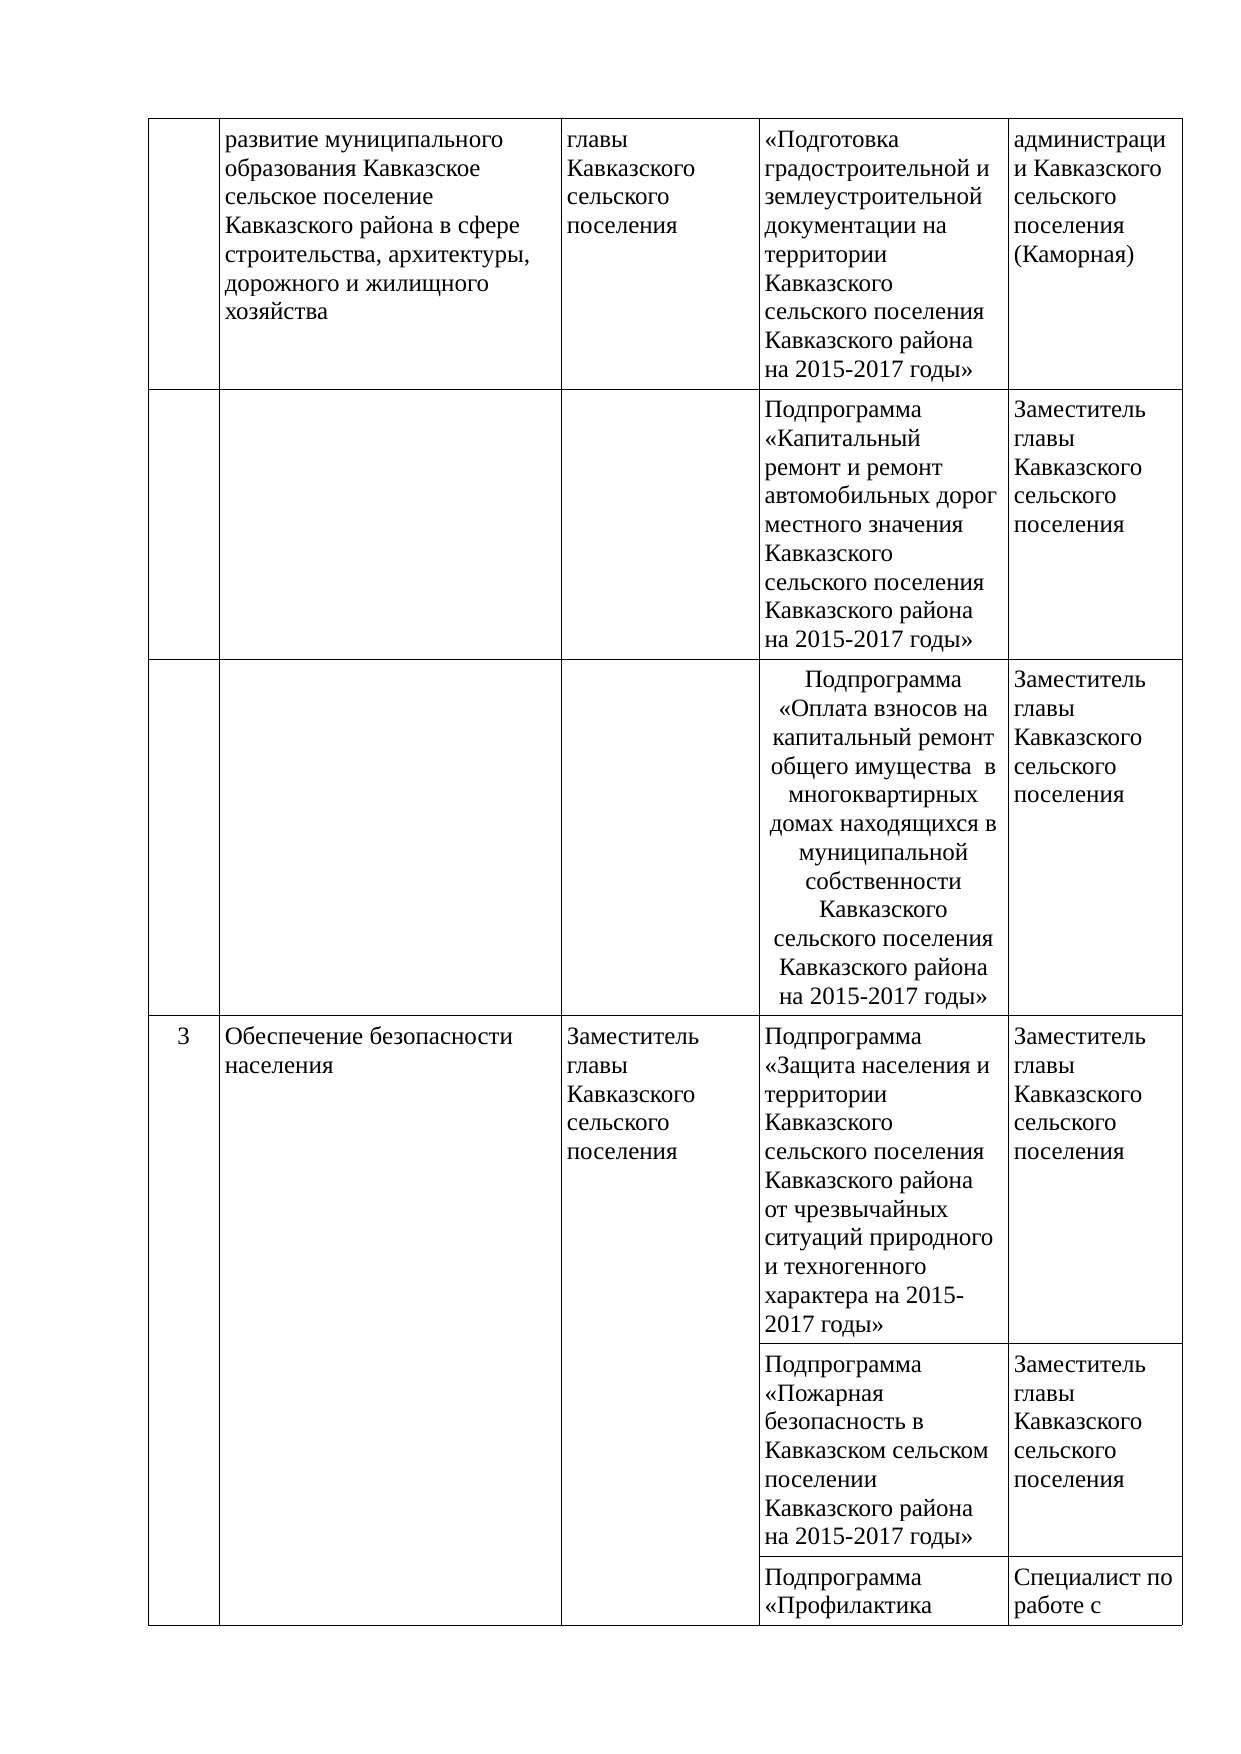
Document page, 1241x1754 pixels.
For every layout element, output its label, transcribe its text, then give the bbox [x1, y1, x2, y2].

table_cell Обеспечение безопасности населения [220, 1016, 561, 1625]
table_cell Заместитель главы Кавказского сельского поселения [1009, 1016, 1182, 1343]
table_cell [149, 660, 219, 1015]
table_cell администрации Кавказского сельского поселения (Каморная) [1009, 119, 1182, 388]
table_cell [562, 660, 759, 1015]
table_cell [220, 660, 561, 1015]
table_cell Заместитель главы Кавказского сельского поселения [562, 1016, 759, 1625]
table_cell Подпрограмма «Пожарная безопасность в Кавказском сельском поселении Кавказского района на 2015-2017 годы» [760, 1344, 1008, 1556]
table_cell Подпрограмма «Защита населения и территории Кавказского сельского поселения Кавказского района от чрезвычайных ситуаций природного и техногенного характера на 2015-2017 годы» [760, 1016, 1008, 1343]
table_cell Подпрограмма «Капитальный ремонт и ремонт автомобильных дорог местного значения Кавказского сельского поселения Кавказского района на 2015-2017 годы» [760, 390, 1008, 659]
table_cell «Подготовка градостроительной и землеустроительной документации на территории Кавказского сельского поселения Кавказского района на 2015-2017 годы» [760, 119, 1008, 388]
table_cell Заместитель главы Кавказского сельского поселения [1009, 390, 1182, 659]
table_cell 3 [149, 1016, 219, 1625]
table_cell Заместитель главы Кавказского сельского поселения [1009, 1344, 1182, 1556]
table_cell Подпрограмма «Профилактика [760, 1557, 1008, 1625]
table_cell [149, 119, 219, 388]
table_cell развитие муниципального образования Кавказское сельское поселение Кавказского района в сфере строительства, архитектуры, дорожного и жилищного хозяйства [220, 119, 561, 388]
table_cell [562, 390, 759, 659]
table_cell Специалист по работе с [1009, 1557, 1182, 1625]
table_cell Подпрограмма «Оплата взносов на капитальный ремонт общего имущества в многоквартирных домах находящихся в муниципальной собственности Кавказского сельского поселения Кавказского района на 2015-2017 годы» [760, 660, 1008, 1015]
table_cell [149, 390, 219, 659]
table_cell главы Кавказского сельского поселения [562, 119, 759, 388]
table_cell [220, 390, 561, 659]
table_cell Заместитель главы Кавказского сельского поселения [1009, 660, 1182, 1015]
